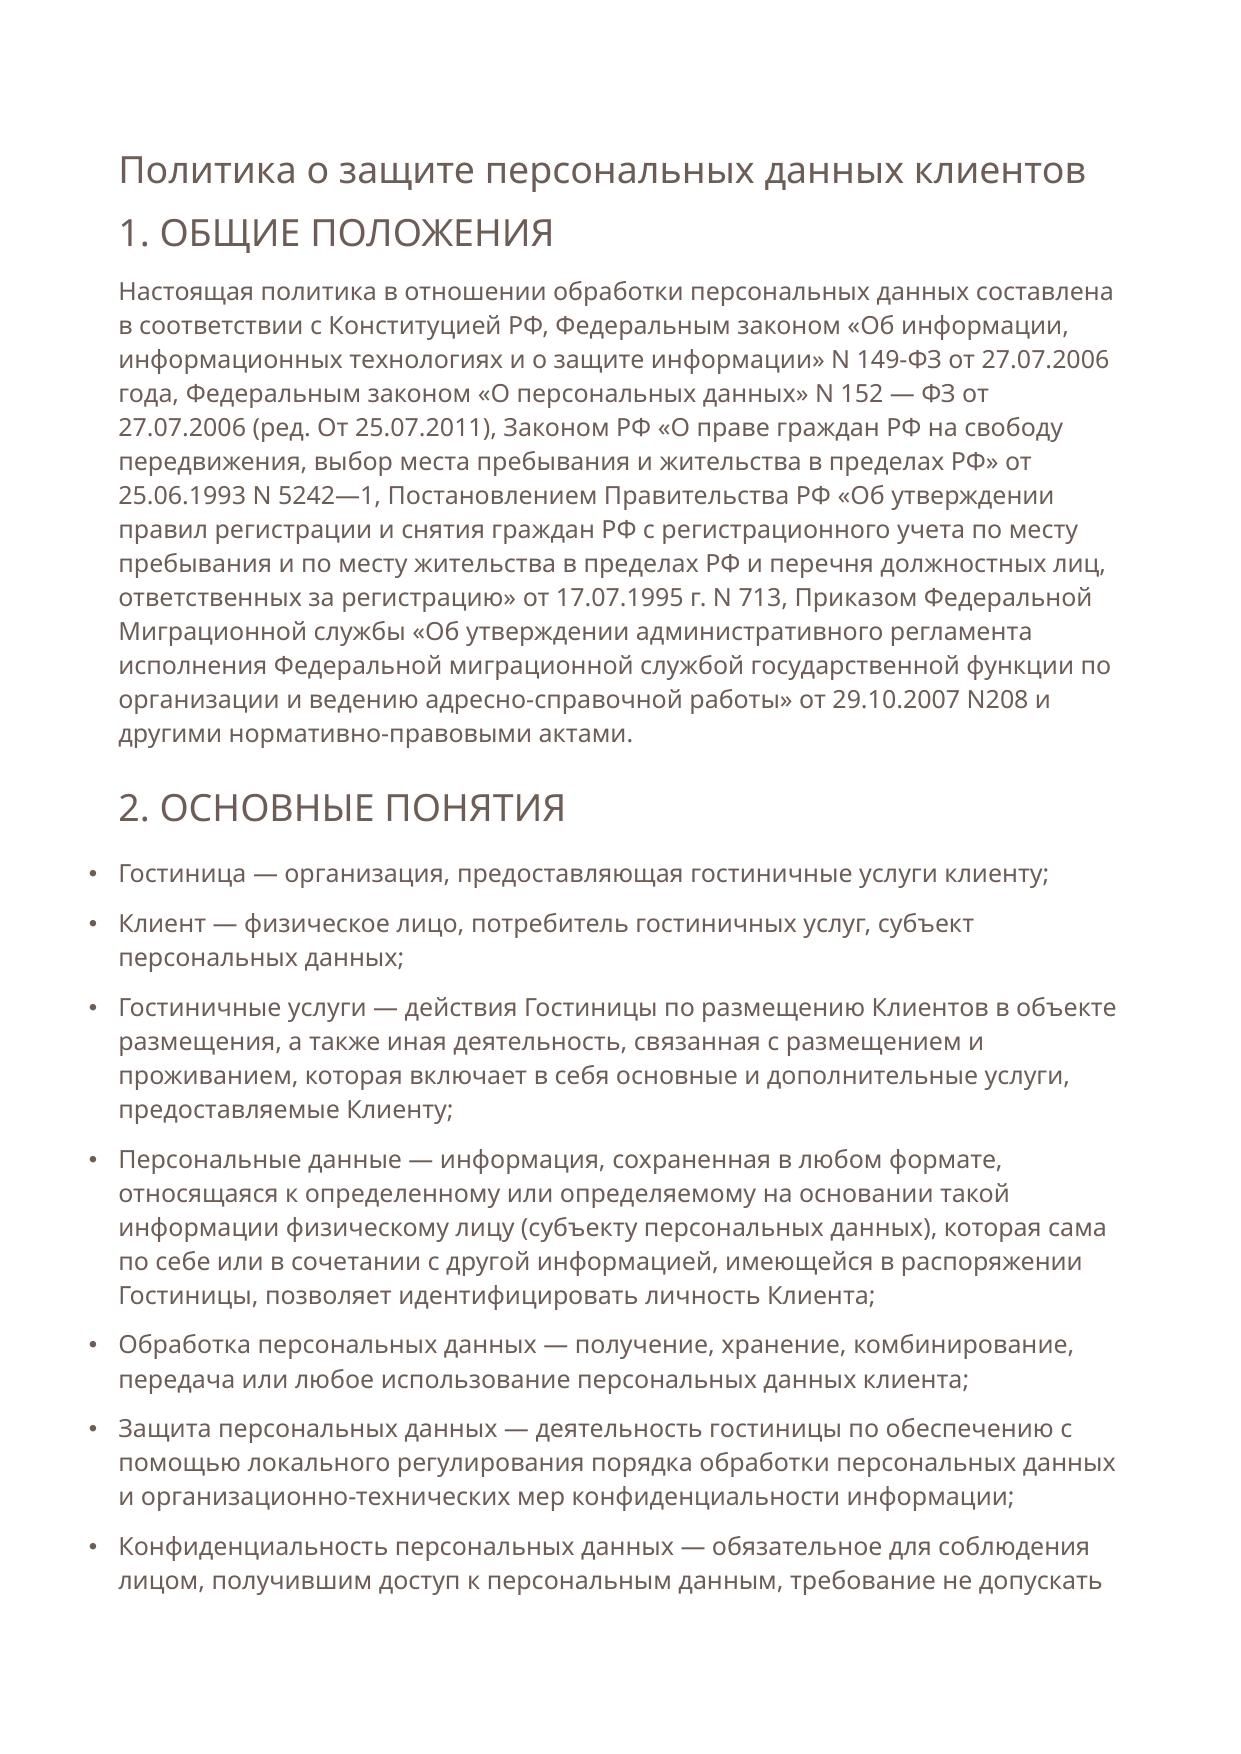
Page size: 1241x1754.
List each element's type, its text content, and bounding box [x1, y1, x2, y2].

list Конфиденциальность персональных данных — обязательное для соблюдения лицом, получившим доступ к персональным данным, требование не допускать [118, 1529, 1122, 1597]
subtitle Политика о защите персональных данных клиентов [118, 143, 1122, 194]
subtitle 1. ОБЩИЕ ПОЛОЖЕНИЯ [118, 207, 1122, 258]
list Персональные данные — информация, сохраненная в любом формате, относящаяся к определенному или определяемому на основании такой информации физическому лицу (субъекту персональных данных), которая сама по себе или в сочетании с другой информацией, имеющейся в распоряжении Гостиницы, позволяет идентифицировать личность Клиента; [118, 1141, 1122, 1312]
list Обработка персональных данных — получение, хранение, комбинирование, передача или любое использование персональных данных клиента; [118, 1327, 1122, 1395]
list Гостиничные услуги — действия Гостиницы по размещению Клиентов в объекте размещения, а также иная деятельность, связанная с размещением и проживанием, которая включает в себя основные и дополнительные услуги, предоставляемые Клиенту; [118, 989, 1122, 1126]
list Клиент — физическое лицо, потребитель гостиничных услуг, субъект персональных данных; [118, 906, 1122, 974]
list Защита персональных данных — деятельность гостиницы по обеспечению с помощью локального регулирования порядка обработки персональных данных и организационно-технических мер конфиденциальности информации; [118, 1411, 1122, 1513]
subtitle 2. ОСНОВНЫЕ ПОНЯТИЯ [118, 781, 1122, 832]
list Гостиница — организация, предоставляющая гостиничные услуги клиенту; [118, 856, 1122, 890]
text Настоящая политика в отношении обработки персональных данных составлена в соответствии с Конституцией РФ, Федеральным законом «Об информации, информационных технологиях и о защите информации» N 149-ФЗ от 27.07.2006 года, Федеральным законом «О персональных данных» N 152 — ФЗ от 27.07.2006 (ред. От 25.07.2011), Законом РФ «О праве граждан РФ на свободу передвижения, выбор места пребывания и жительства в пределах РФ» от 25.06.1993 N 5242—1, Постановлением Правительства РФ «Об утверждении правил регистрации и снятия граждан РФ с регистрационного учета по месту пребывания и по месту жительства в пределах РФ и перечня должностных лиц, ответственных за регистрацию» от 17.07.1995 г. N 713, Приказом Федеральной Миграционной службы «Об утверждении административного регламента исполнения Федеральной миграционной службой государственной функции по организации и ведению адресно-справочной работы» от 29.10.2007 N208 и другими нормативно-правовыми актами. [118, 273, 1122, 750]
